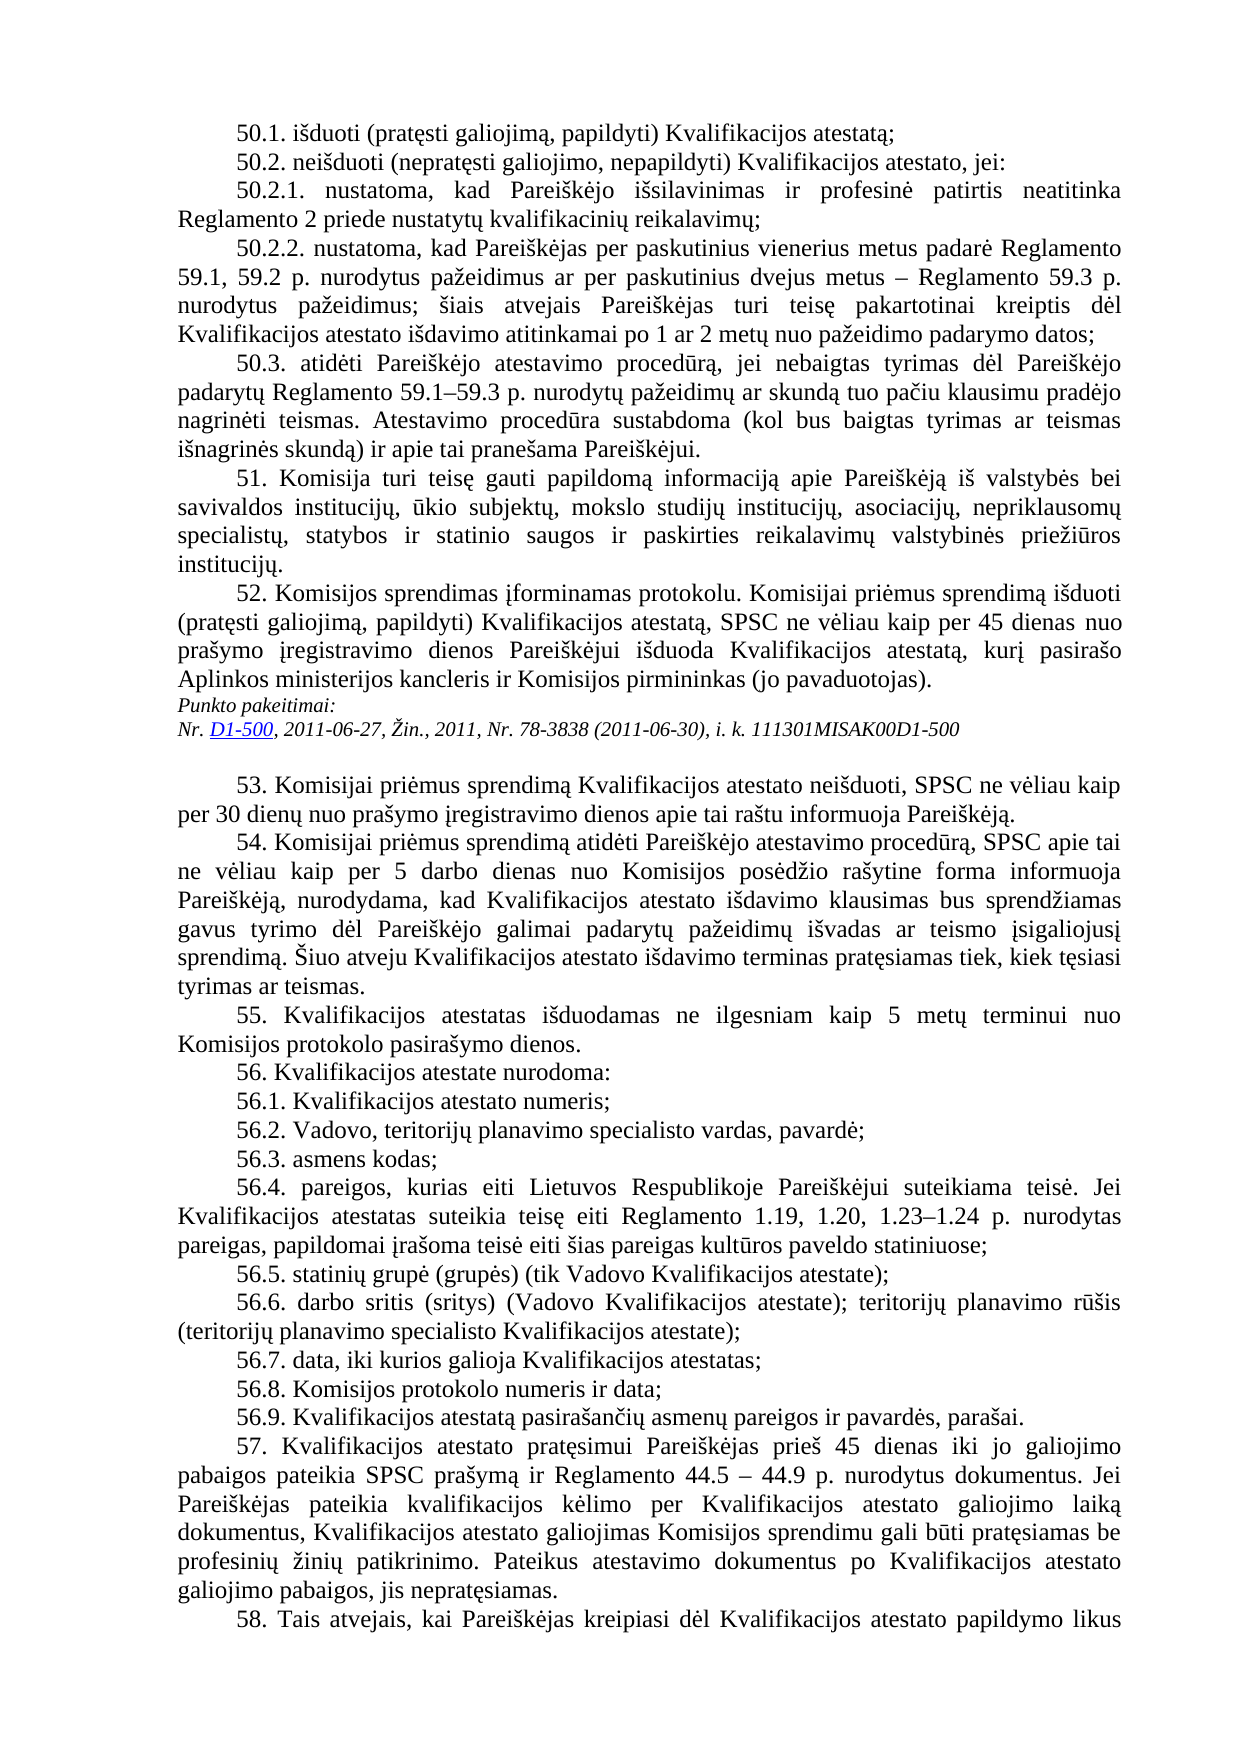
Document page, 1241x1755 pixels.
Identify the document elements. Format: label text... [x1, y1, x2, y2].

text 56.2. Vadovo, teritorijų planavimo specialisto vardas, pavardė; [177, 1115, 1122, 1144]
text 51. Komisija turi teisę gauti papildomą informaciją apie Pareiškėją iš valstybės bei savivaldos institucijų, ūkio subjektų, mokslo studijų institucijų, asociacijų, nepriklausomų specialistų, statybos ir statinio saugos ir paskirties reikalavimų valstybinės priežiūros institucijų. [177, 463, 1122, 578]
text 50.1. išduoti (pratęsti galiojimą, papildyti) Kvalifikacijos atestatą; [177, 118, 1122, 147]
text 56.7. data, iki kurios galioja Kvalifikacijos atestatas; [177, 1345, 1122, 1374]
text 50.2.2. nustatoma, kad Pareiškėjas per paskutinius vienerius metus padarė Reglamento 59.1, 59.2 p. nurodytus pažeidimus ar per paskutinius dvejus metus – Reglamento 59.3 p. nurodytus pažeidimus; šiais atvejais Pareiškėjas turi teisę pakartotinai kreiptis dėl Kvalifikacijos atestato išdavimo atitinkamai po 1 ar 2 metų nuo pažeidimo padarymo datos; [177, 233, 1122, 348]
text Nr. D1-500, 2011-06-27, Žin., 2011, Nr. 78-3838 (2011-06-30), i. k. 111301MISAK00D1-500 [177, 717, 1122, 741]
text 56.8. Komisijos protokolo numeris ir data; [177, 1374, 1122, 1402]
text 56.9. Kvalifikacijos atestatą pasirašančių asmenų pareigos ir pavardės, parašai. [177, 1402, 1122, 1431]
text 56. Kvalifikacijos atestate nurodoma: [177, 1057, 1122, 1086]
text 54. Komisijai priėmus sprendimą atidėti Pareiškėjo atestavimo procedūrą, SPSC apie tai ne vėliau kaip per 5 darbo dienas nuo Komisijos posėdžio rašytine forma informuoja Pareiškėją, nurodydama, kad Kvalifikacijos atestato išdavimo klausimas bus sprendžiamas gavus tyrimo dėl Pareiškėjo galimai padarytų pažeidimų išvadas ar teismo įsigaliojusį sprendimą. Šiuo atveju Kvalifikacijos atestato išdavimo terminas pratęsiamas tiek, kiek tęsiasi tyrimas ar teismas. [177, 827, 1122, 1000]
text 58. Tais atvejais, kai Pareiškėjas kreipiasi dėl Kvalifikacijos atestato papildymo likus [177, 1604, 1122, 1632]
text 56.3. asmens kodas; [177, 1144, 1122, 1172]
text 50.3. atidėti Pareiškėjo atestavimo procedūrą, jei nebaigtas tyrimas dėl Pareiškėjo padarytų Reglamento 59.1–59.3 p. nurodytų pažeidimų ar skundą tuo pačiu klausimu pradėjo nagrinėti teismas. Atestavimo procedūra sustabdoma (kol bus baigtas tyrimas ar teismas išnagrinės skundą) ir apie tai pranešama Pareiškėjui. [177, 348, 1122, 463]
text 57. Kvalifikacijos atestato pratęsimui Pareiškėjas prieš 45 dienas iki jo galiojimo pabaigos pateikia SPSC prašymą ir Reglamento 44.5 – 44.9 p. nurodytus dokumentus. Jei Pareiškėjas pateikia kvalifikacijos kėlimo per Kvalifikacijos atestato galiojimo laiką dokumentus, Kvalifikacijos atestato galiojimas Komisijos sprendimu gali būti pratęsiamas be profesinių žinių patikrinimo. Pateikus atestavimo dokumentus po Kvalifikacijos atestato galiojimo pabaigos, jis nepratęsiamas. [177, 1431, 1122, 1604]
text Punkto pakeitimai: [177, 693, 1122, 717]
text 56.5. statinių grupė (grupės) (tik Vadovo Kvalifikacijos atestate); [177, 1259, 1122, 1287]
text 52. Komisijos sprendimas įforminamas protokolu. Komisijai priėmus sprendimą išduoti (pratęsti galiojimą, papildyti) Kvalifikacijos atestatą, SPSC ne vėliau kaip per 45 dienas nuo prašymo įregistravimo dienos Pareiškėjui išduoda Kvalifikacijos atestatą, kurį pasirašo Aplinkos ministerijos kancleris ir Komisijos pirmininkas (jo pavaduotojas). [177, 578, 1122, 693]
text 56.1. Kvalifikacijos atestato numeris; [177, 1086, 1122, 1115]
text 56.4. pareigos, kurias eiti Lietuvos Respublikoje Pareiškėjui suteikiama teisė. Jei Kvalifikacijos atestatas suteikia teisę eiti Reglamento 1.19, 1.20, 1.23–1.24 p. nurodytas pareigas, papildomai įrašoma teisė eiti šias pareigas kultūros paveldo statiniuose; [177, 1172, 1122, 1259]
text 53. Komisijai priėmus sprendimą Kvalifikacijos atestato neišduoti, SPSC ne vėliau kaip per 30 dienų nuo prašymo įregistravimo dienos apie tai raštu informuoja Pareiškėją. [177, 770, 1122, 827]
text 56.6. darbo sritis (sritys) (Vadovo Kvalifikacijos atestate); teritorijų planavimo rūšis (teritorijų planavimo specialisto Kvalifikacijos atestate); [177, 1287, 1122, 1345]
text 55. Kvalifikacijos atestatas išduodamas ne ilgesniam kaip 5 metų terminui nuo Komisijos protokolo pasirašymo dienos. [177, 1000, 1122, 1057]
text 50.2.1. nustatoma, kad Pareiškėjo išsilavinimas ir profesinė patirtis neatitinka Reglamento 2 priede nustatytų kvalifikacinių reikalavimų; [177, 176, 1122, 233]
text 50.2. neišduoti (nepratęsti galiojimo, nepapildyti) Kvalifikacijos atestato, jei: [177, 147, 1122, 176]
